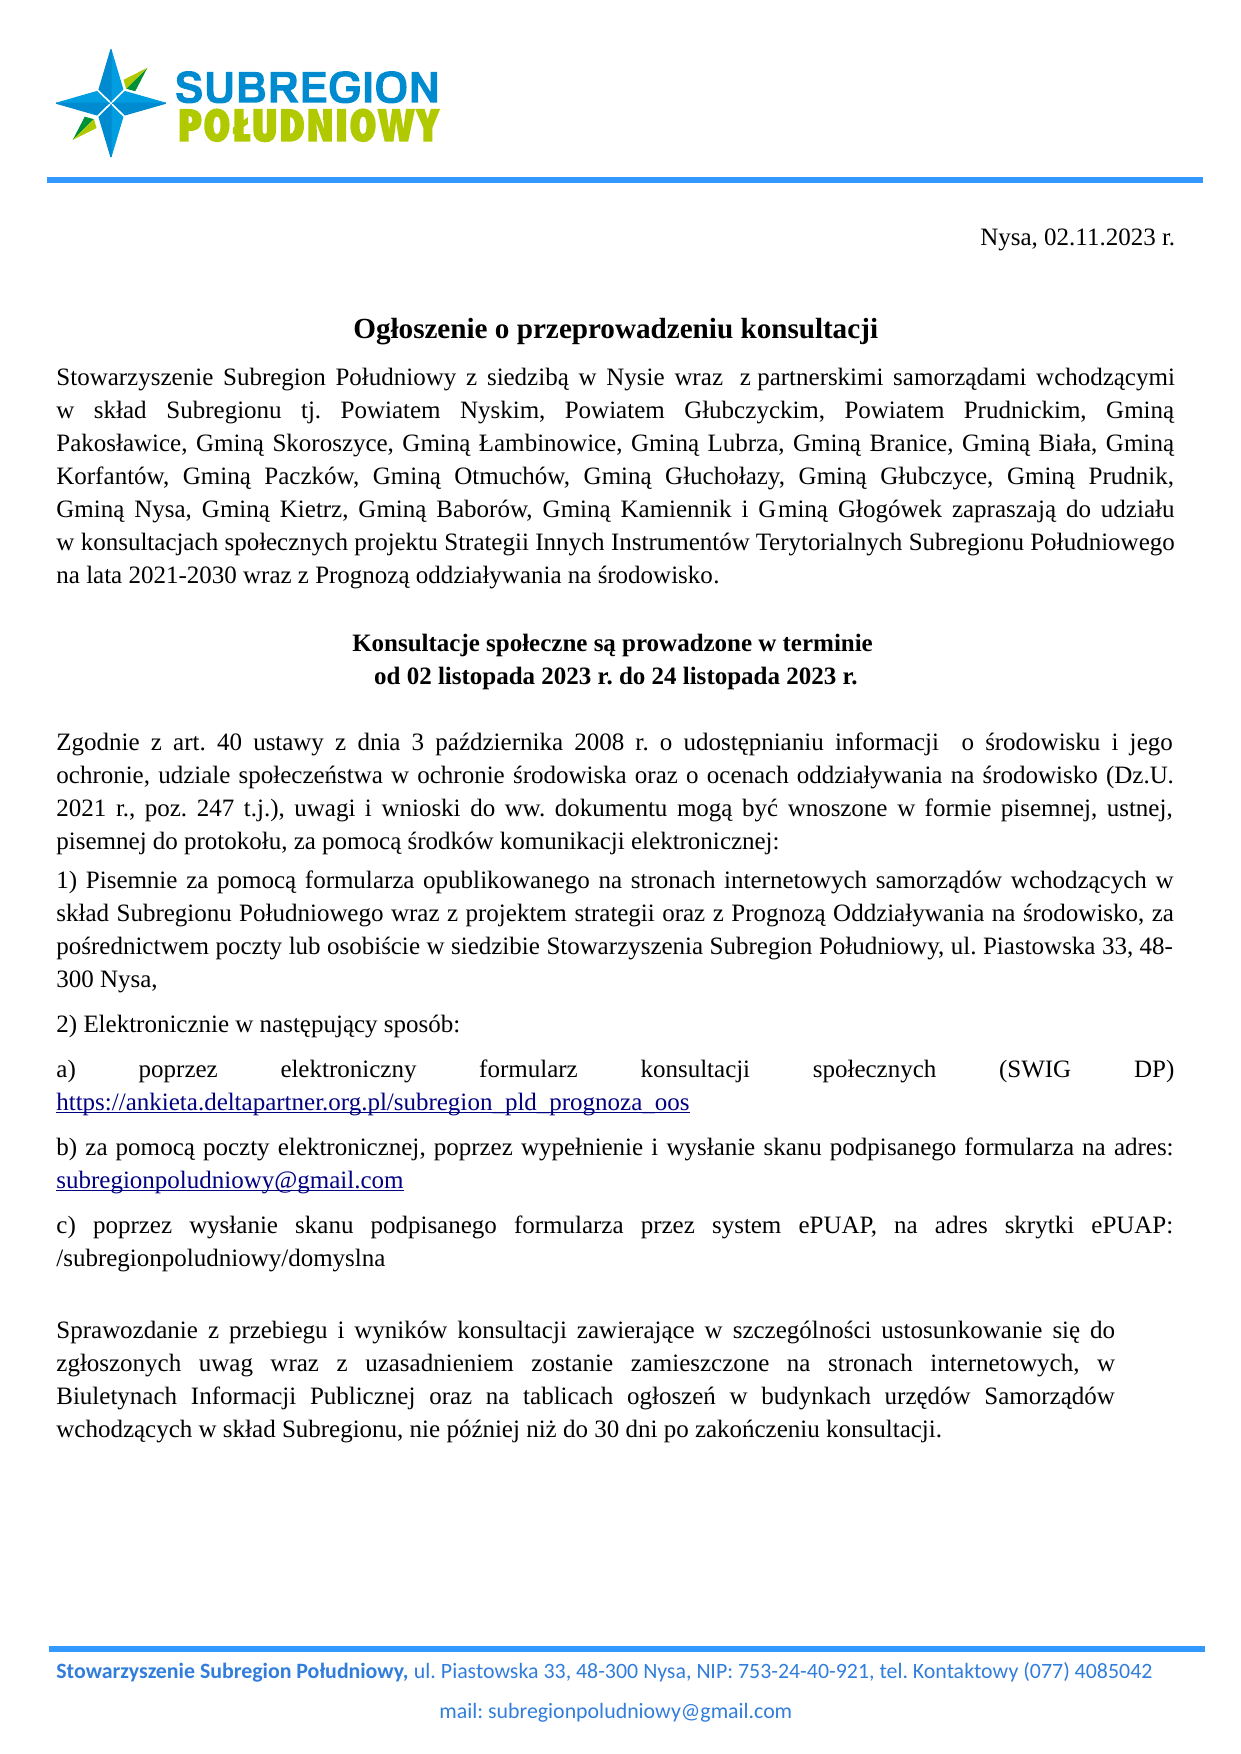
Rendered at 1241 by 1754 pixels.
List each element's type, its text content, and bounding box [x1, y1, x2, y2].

text 1) Pisemnie za pomocą formularza opublikowanego na stronach internetowych samorządów wchodzących w skład Subregionu Południowego wraz z projektem strategii oraz z Prognozą Oddziaływania na środowisko, za pośrednictwem poczty lub osobiście w siedzibie Stowarzyszenia Subregion Południowy, ul. Piastowska 33, 48-300 Nysa, [56, 865, 1175, 993]
text Nysa, 02.11.2023 r. [56, 222, 1175, 251]
text a) poprzez elektroniczny formularz konsultacji społecznych (SWIG DP) https://ankieta.deltapartner.org.pl/subregion_pld_prognoza_oos [56, 1054, 1175, 1116]
text Stowarzyszenie Subregion Południowy, ul. Piastowska 33, 48-300 Nysa, NIP: 753-24-40-921, tel. Kontaktowy (077) 4085042 [56, 1657, 1175, 1684]
text mail: subregionpoludniowy@gmail.com [56, 1697, 1175, 1724]
text Zgodnie z art. 40 ustawy z dnia 3 października 2008 r. o udostępnianiu informacji o środowisku i jego ochronie, udziale społeczeństwa w ochronie środowiska oraz o ocenach oddziaływania na środowisko (Dz.U. 2021 r., poz. 247 t.j.), uwagi i wnioski do ww. dokumentu mogą być wnoszone w formie pisemnej, ustnej, pisemnej do protokołu, za pomocą środków komunikacji elektronicznej: [56, 727, 1175, 855]
text Stowarzyszenie Subregion Południowy z siedzibą w Nysie wraz z partnerskimi samorządami wchodzącymi w skład Subregionu tj. Powiatem Nyskim, Powiatem Głubczyckim, Powiatem Prudnickim, Gminą Pakosławice, Gminą Skoroszyce, Gminą Łambinowice, Gminą Lubrza, Gminą Branice, Gminą Biała, Gminą Korfantów, Gminą Paczków, Gminą Otmuchów, Gminą Głuchołazy, Gminą Głubczyce, Gminą Prudnik, Gminą Nysa, Gminą Kietrz, Gminą Baborów, Gminą Kamiennik i Gminą Głogówek zapraszają do udziału w konsultacjach społecznych projektu Strategii Innych Instrumentów Terytorialnych Subregionu Południowego na lata 2021-2030 wraz z Prognozą oddziaływania na środowisko. [56, 362, 1175, 589]
text Konsultacje społeczne są prowadzone w terminie od 02 listopada 2023 r. do 24 listopada 2023 r. [56, 628, 1175, 690]
text 2) Elektronicznie w następujący sposób: [56, 1009, 1175, 1038]
text b) za pomocą poczty elektronicznej, poprzez wypełnienie i wysłanie skanu podpisanego formularza na adres: subregionpoludniowy@gmail.com [56, 1132, 1175, 1194]
text Ogłoszenie o przeprowadzeniu konsultacji [56, 312, 1175, 345]
text Sprawozdanie z przebiegu i wyników konsultacji zawierające w szczególności ustosunkowanie się do zgłoszonych uwag wraz z uzasadnieniem zostanie zamieszczone na stronach internetowych, w Biuletynach Informacji Publicznej oraz na tablicach ogłoszeń w budynkach urzędów Samorządów wchodzących w skład Subregionu, nie później niż do 30 dni po zakończeniu konsultacji. [56, 1315, 1116, 1443]
text c) poprzez wysłanie skanu podpisanego formularza przez system ePUAP, na adres skrytki ePUAP: /subregionpoludniowy/domyslna [56, 1210, 1175, 1272]
